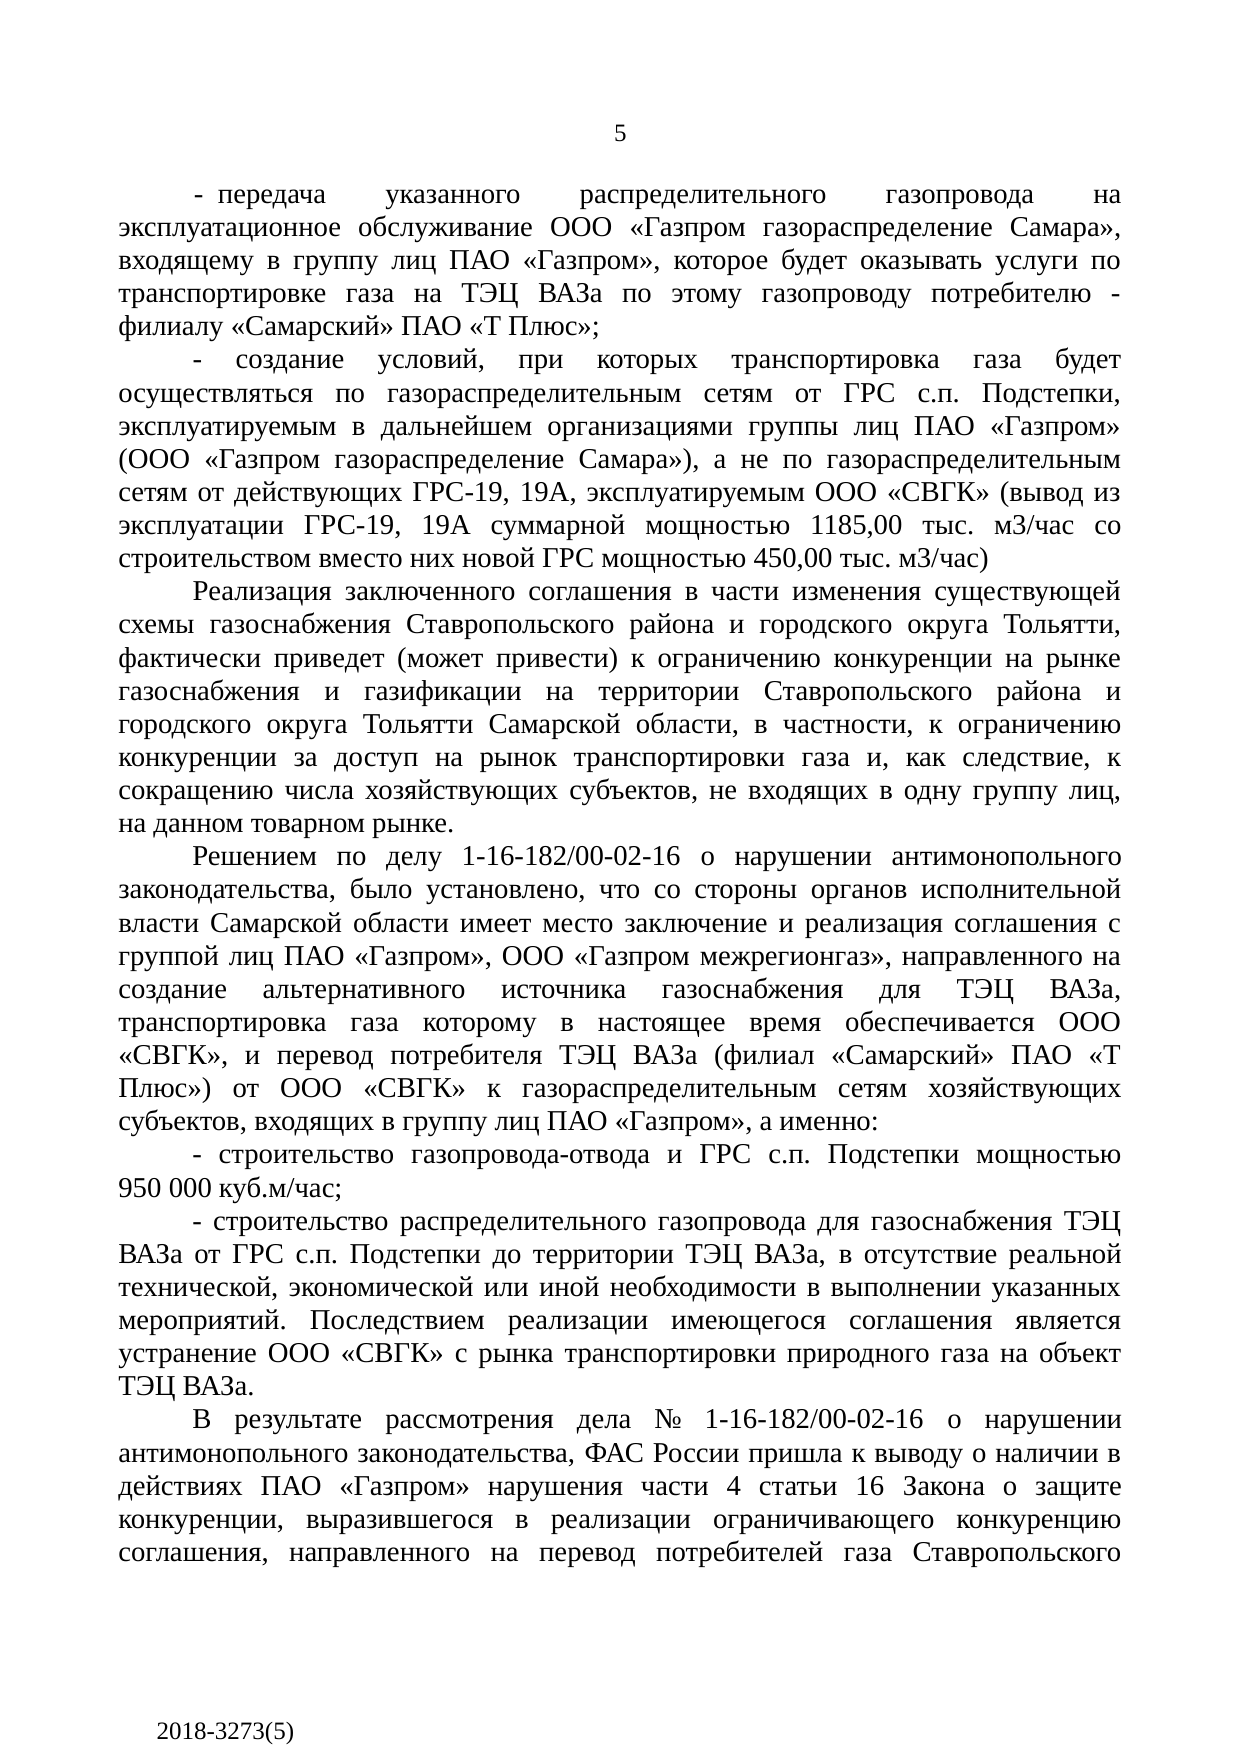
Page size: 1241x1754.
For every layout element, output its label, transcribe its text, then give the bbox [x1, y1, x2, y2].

text - передача указанного распределительного газопровода на эксплуатационное обслуживание ООО «Газпром газораспределение Самара», входящему в группу лиц ПАО «Газпром», которое будет оказывать услуги по транспортировке газа на ТЭЦ ВАЗа по этому газопроводу потребителю - филиалу «Самарский» ПАО «Т Плюс»; [118, 176, 1122, 342]
text - создание условий, при которых транспортировка газа будет осуществляться по газораспределительным сетям от ГРС с.п. Подстепки, эксплуатируемым в дальнейшем организациями группы лиц ПАО «Газпром» (ООО «Газпром газораспределение Самара»), а не по газораспределительным сетям от действующих ГРС-19, 19А, эксплуатируемым ООО «СВГК» (вывод из эксплуатации ГРС-19, 19А суммарной мощностью 1185,00 тыс. м3/час со строительством вместо них новой ГРС мощностью 450,00 тыс. м3/час) [118, 342, 1122, 574]
text - строительство распределительного газопровода для газоснабжения ТЭЦ ВАЗа от ГРС с.п. Подстепки до территории ТЭЦ ВАЗа, в отсутствие реальной технической, экономической или иной необходимости в выполнении указанных мероприятий. Последствием реализации имеющегося соглашения является устранение ООО «СВГК» с рынка транспортировки природного газа на объект ТЭЦ ВАЗа. [118, 1203, 1122, 1402]
text В результате рассмотрения дела № 1-16-182/00-02-16 о нарушении антимонопольного законодательства, ФАС России пришла к выводу о наличии в действиях ПАО «Газпром» нарушения части 4 статьи 16 Закона о защите конкуренции, выразившегося в реализации ограничивающего конкуренцию соглашения, направленного на перевод потребителей газа Ставропольского [118, 1402, 1122, 1568]
text Реализация заключенного соглашения в части изменения существующей схемы газоснабжения Ставропольского района и городского округа Тольятти, фактически приведет (может привести) к ограничению конкуренции на рынке газоснабжения и газификации на территории Ставропольского района и городского округа Тольятти Самарской области, в частности, к ограничению конкуренции за доступ на рынок транспортировки газа и, как следствие, к сокращению числа хозяйствующих субъектов, не входящих в одну группу лиц, на данном товарном рынке. [118, 574, 1122, 839]
text - строительство газопровода-отвода и ГРС с.п. Подстепки мощностью 950 000 куб.м/час; [118, 1137, 1122, 1203]
text Решением по делу 1-16-182/00-02-16 о нарушении антимонопольного законодательства, было установлено, что со стороны органов исполнительной власти Самарской области имеет место заключение и реализация соглашения с группой лиц ПАО «Газпром», ООО «Газпром межрегионгаз», направленного на создание альтернативного источника газоснабжения для ТЭЦ ВАЗа, транспортировка газа которому в настоящее время обеспечивается ООО «СВГК», и перевод потребителя ТЭЦ ВАЗа (филиал «Самарский» ПАО «Т Плюс») от ООО «СВГК» к газораспределительным сетям хозяйствующих субъектов, входящих в группу лиц ПАО «Газпром», а именно: [118, 839, 1122, 1137]
